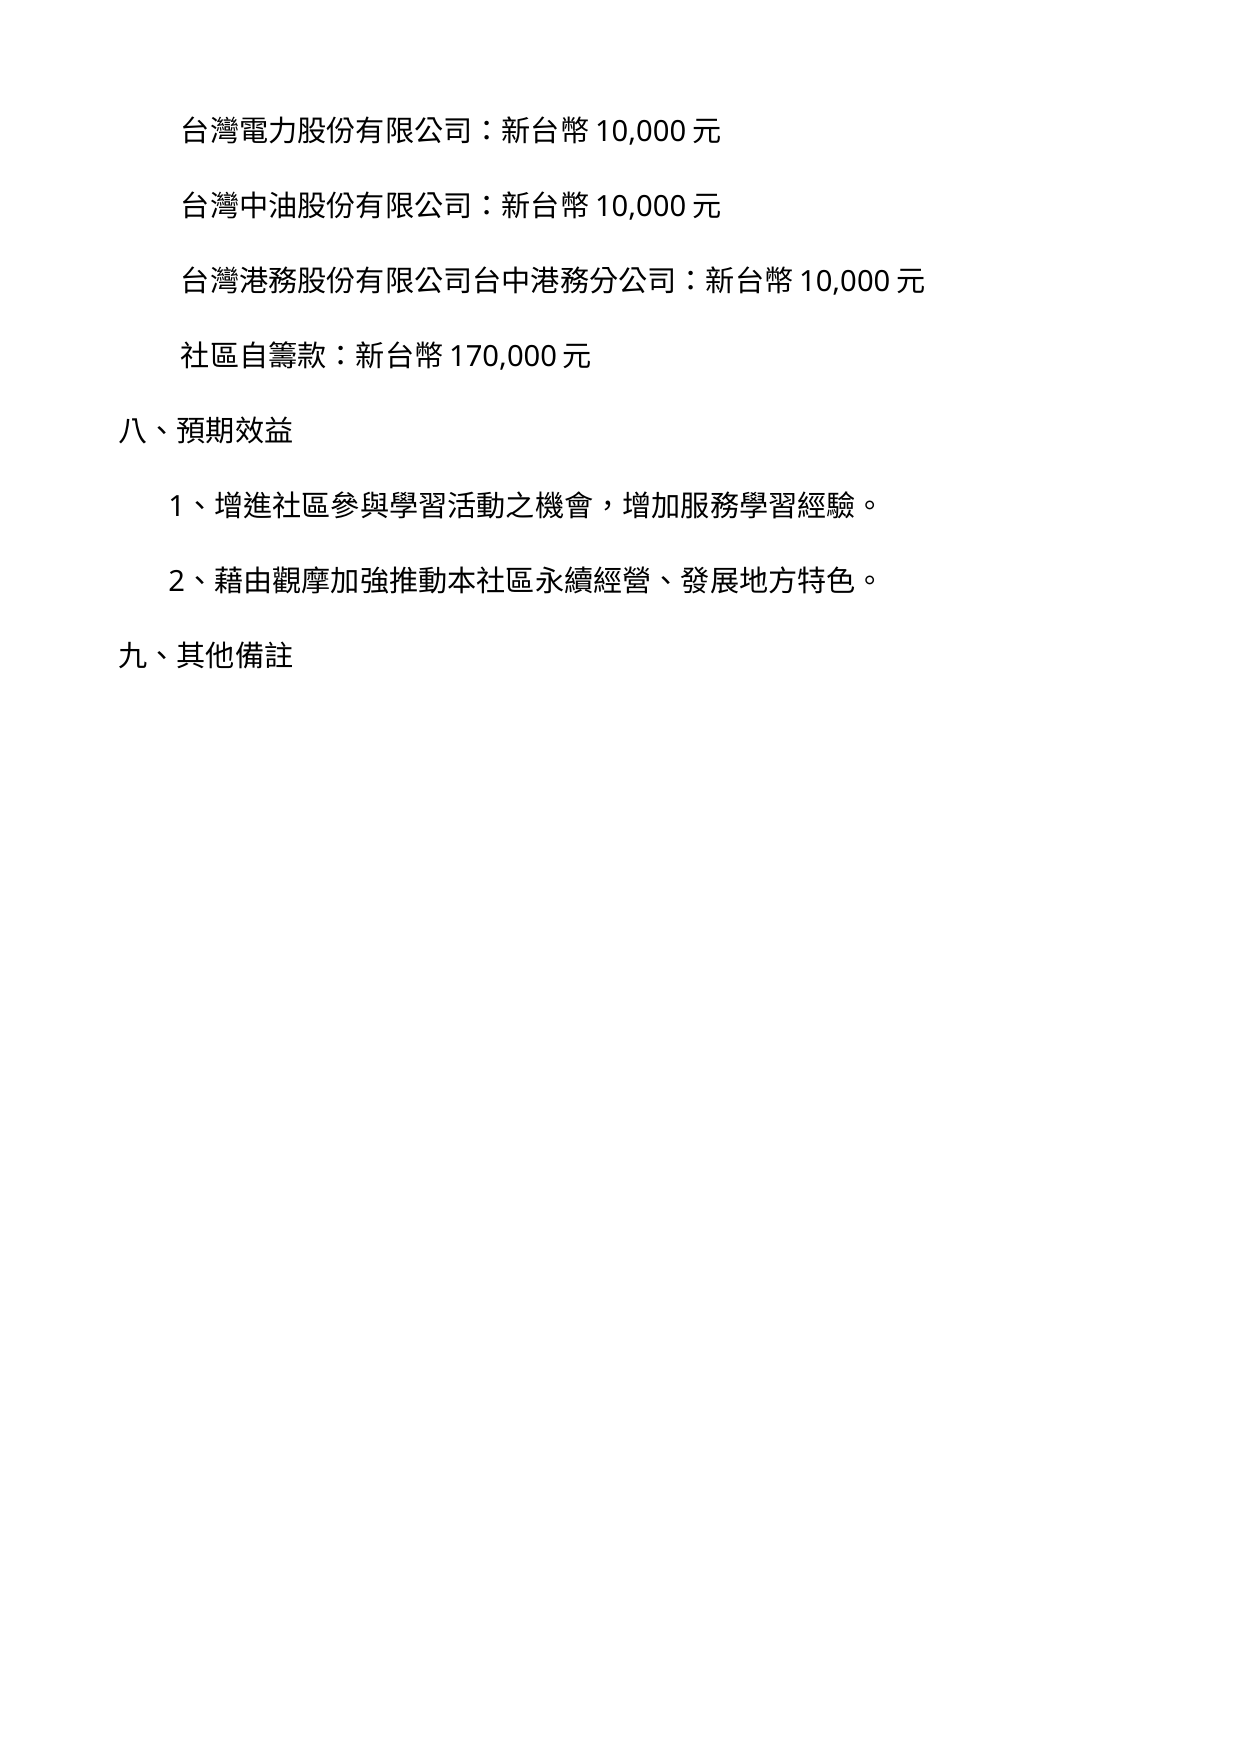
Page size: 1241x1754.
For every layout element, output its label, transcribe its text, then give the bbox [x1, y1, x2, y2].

text 2、藉由觀摩加強推動本社區永續經營、發展地方特色。 [168, 541, 1122, 616]
text 社區自籌款：新台幣170,000元 [181, 316, 1122, 391]
text 台灣電力股份有限公司：新台幣10,000元 [181, 91, 1122, 166]
text 1、增進社區參與學習活動之機會，增加服務學習經驗。 [168, 466, 1122, 541]
text 八、預期效益 [118, 391, 1122, 466]
text 台灣中油股份有限公司：新台幣10,000元 [181, 166, 1122, 241]
text 九、其他備註 [118, 616, 1122, 691]
text 台灣港務股份有限公司台中港務分公司：新台幣10,000元 [181, 241, 1122, 316]
